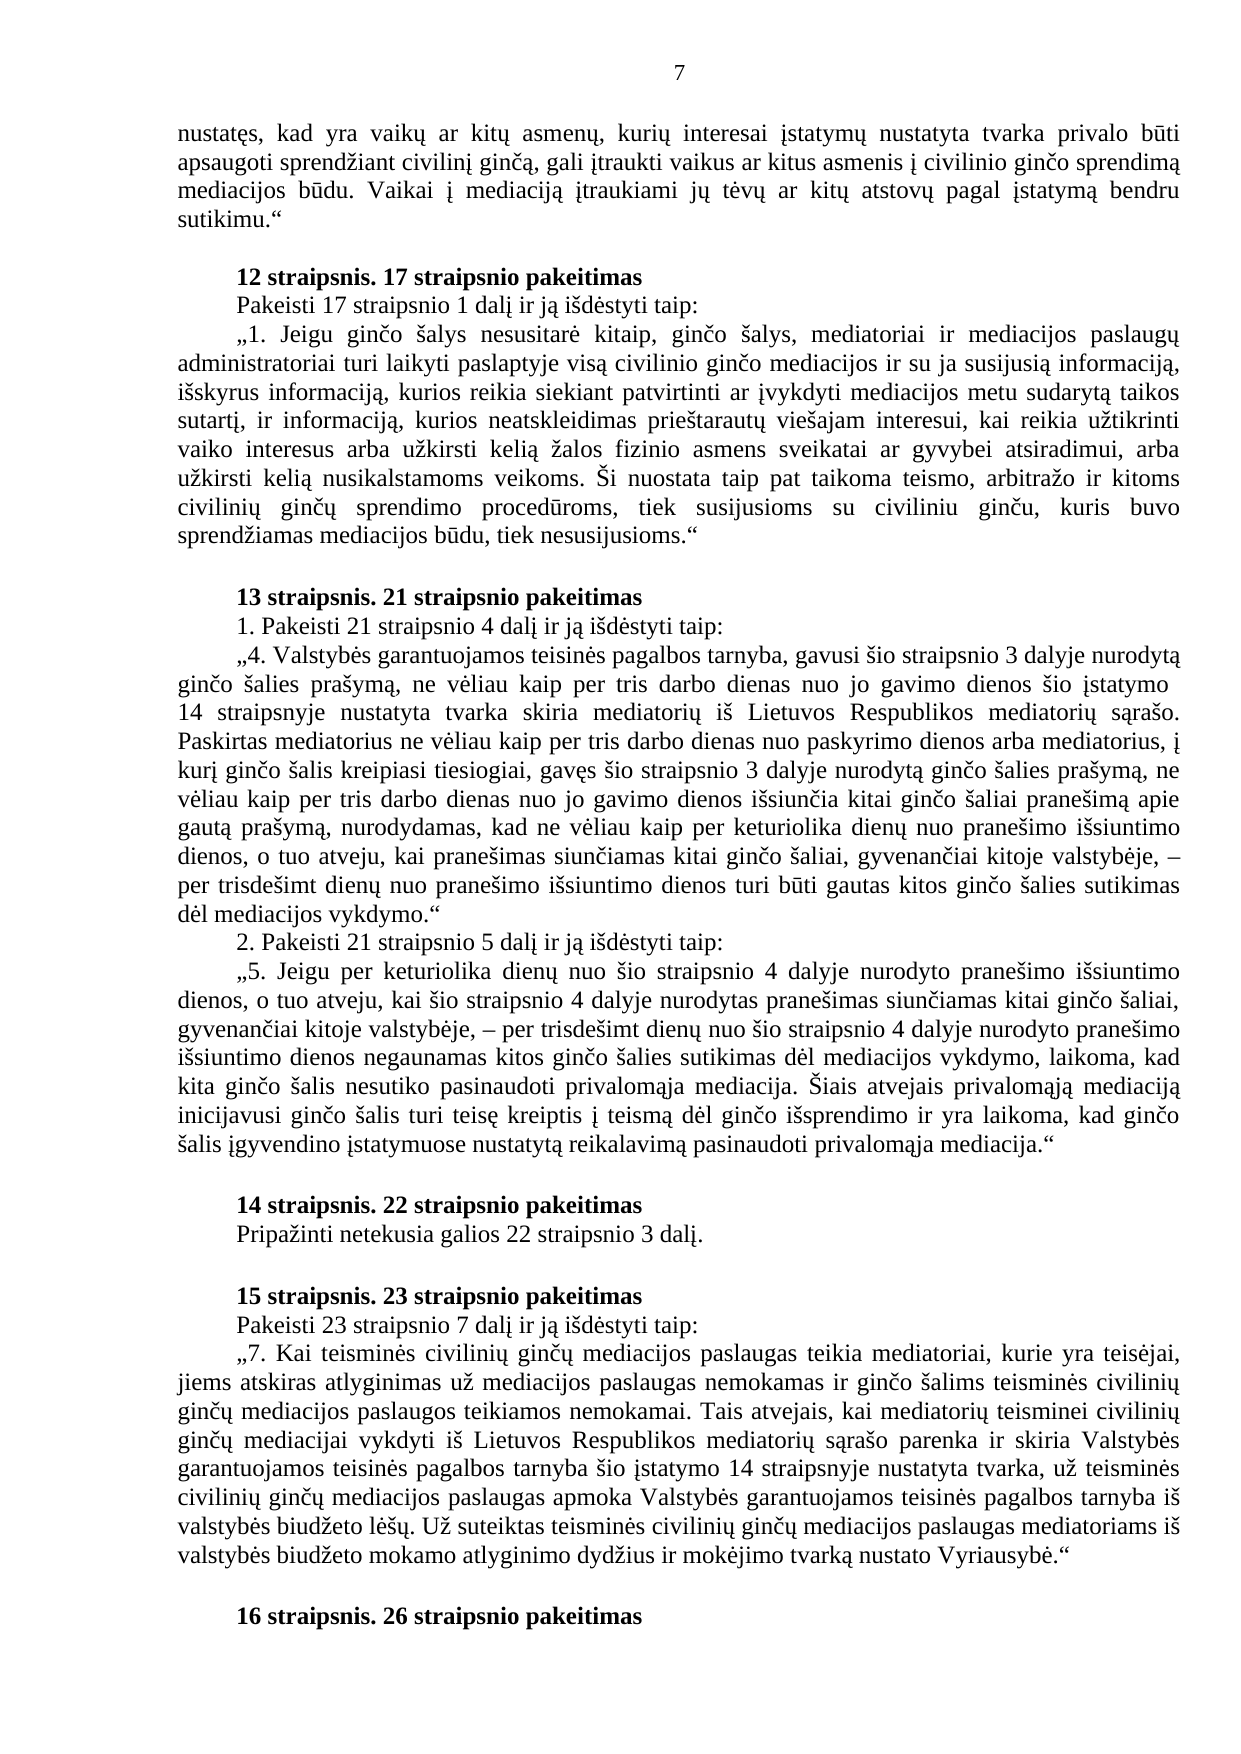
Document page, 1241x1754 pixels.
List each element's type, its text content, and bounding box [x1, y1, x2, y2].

text Pakeisti 17 straipsnio 1 dalį ir ją išdėstyti taip: [177, 291, 1181, 319]
text 15 straipsnis. 23 straipsnio pakeitimas [177, 1281, 1181, 1310]
text „5. Jeigu per keturiolika dienų nuo šio straipsnio 4 dalyje nurodyto pranešimo išsiuntimo dienos, o tuo atveju, kai šio straipsnio 4 dalyje nurodytas pranešimas siunčiamas kitai ginčo šaliai, gyvenančiai kitoje valstybėje, – per trisdešimt dienų nuo šio straipsnio 4 dalyje nurodyto pranešimo išsiuntimo dienos negaunamas kitos ginčo šalies sutikimas dėl mediacijos vykdymo, laikoma, kad kita ginčo šalis nesutiko pasinaudoti privalomąja mediacija. Šiais atvejais privalomąją mediaciją inicijavusi ginčo šalis turi teisę kreiptis į teismą dėl ginčo išsprendimo ir yra laikoma, kad ginčo šalis įgyvendino įstatymuose nustatytą reikalavimą pasinaudoti privalomąja mediacija.“ [177, 956, 1181, 1157]
text „7. Kai teisminės civilinių ginčų mediacijos paslaugas teikia mediatoriai, kurie yra teisėjai, jiems atskiras atlyginimas už mediacijos paslaugas nemokamas ir ginčo šalims teisminės civilinių ginčų mediacijos paslaugos teikiamos nemokamai. Tais atvejais, kai mediatorių teisminei civilinių ginčų mediacijai vykdyti iš Lietuvos Respublikos mediatorių sąrašo parenka ir skiria Valstybės garantuojamos teisinės pagalbos tarnyba šio įstatymo 14 straipsnyje nustatyta tvarka, už teisminės civilinių ginčų mediacijos paslaugas apmoka Valstybės garantuojamos teisinės pagalbos tarnyba iš valstybės biudžeto lėšų. Už suteiktas teisminės civilinių ginčų mediacijos paslaugas mediatoriams iš valstybės biudžeto mokamo atlyginimo dydžius ir mokėjimo tvarką nustato Vyriausybė.“ [177, 1338, 1181, 1568]
text nustatęs, kad yra vaikų ar kitų asmenų, kurių interesai įstatymų nustatyta tvarka privalo būti apsaugoti sprendžiant civilinį ginčą, gali įtraukti vaikus ar kitus asmenis į civilinio ginčo sprendimą mediacijos būdu. Vaikai į mediaciją įtraukiami jų tėvų ar kitų atstovų pagal įstatymą bendru sutikimu.“ [177, 118, 1181, 233]
text Pakeisti 23 straipsnio 7 dalį ir ją išdėstyti taip: [177, 1310, 1181, 1338]
text 13 straipsnis. 21 straipsnio pakeitimas [177, 582, 1181, 611]
text 14 straipsnis. 22 straipsnio pakeitimas [177, 1190, 1181, 1219]
text „4. Valstybės garantuojamos teisinės pagalbos tarnyba, gavusi šio straipsnio 3 dalyje nurodytą ginčo šalies prašymą, ne vėliau kaip per tris darbo dienas nuo jo gavimo dienos šio įstatymo 14 straipsnyje nustatyta tvarka skiria mediatorių iš Lietuvos Respublikos mediatorių sąrašo. Paskirtas mediatorius ne vėliau kaip per tris darbo dienas nuo paskyrimo dienos arba mediatorius, į kurį ginčo šalis kreipiasi tiesiogiai, gavęs šio straipsnio 3 dalyje nurodytą ginčo šalies prašymą, ne vėliau kaip per tris darbo dienas nuo jo gavimo dienos išsiunčia kitai ginčo šaliai pranešimą apie gautą prašymą, nurodydamas, kad ne vėliau kaip per keturiolika dienų nuo pranešimo išsiuntimo dienos, o tuo atveju, kai pranešimas siunčiamas kitai ginčo šaliai, gyvenančiai kitoje valstybėje, – per trisdešimt dienų nuo pranešimo išsiuntimo dienos turi būti gautas kitos ginčo šalies sutikimas dėl mediacijos vykdymo.“ [177, 640, 1181, 927]
text Pripažinti netekusia galios 22 straipsnio 3 dalį. [177, 1219, 1181, 1248]
text 2. Pakeisti 21 straipsnio 5 dalį ir ją išdėstyti taip: [177, 927, 1181, 956]
text „1. Jeigu ginčo šalys nesusitarė kitaip, ginčo šalys, mediatoriai ir mediacijos paslaugų administratoriai turi laikyti paslaptyje visą civilinio ginčo mediacijos ir su ja susijusią informaciją, išskyrus informaciją, kurios reikia siekiant patvirtinti ar įvykdyti mediacijos metu sudarytą taikos sutartį, ir informaciją, kurios neatskleidimas prieštarautų viešajam interesui, kai reikia užtikrinti vaiko interesus arba užkirsti kelią žalos fizinio asmens sveikatai ar gyvybei atsiradimui, arba užkirsti kelią nusikalstamoms veikoms. Ši nuostata taip pat taikoma teismo, arbitražo ir kitoms civilinių ginčų sprendimo procedūroms, tiek susijusioms su civiliniu ginču, kuris buvo sprendžiamas mediacijos būdu, tiek nesusijusioms.“ [177, 319, 1181, 549]
text 16 straipsnis. 26 straipsnio pakeitimas [177, 1601, 1181, 1630]
text 12 straipsnis. 17 straipsnio pakeitimas [177, 262, 1181, 291]
text 1. Pakeisti 21 straipsnio 4 dalį ir ją išdėstyti taip: [177, 611, 1181, 640]
